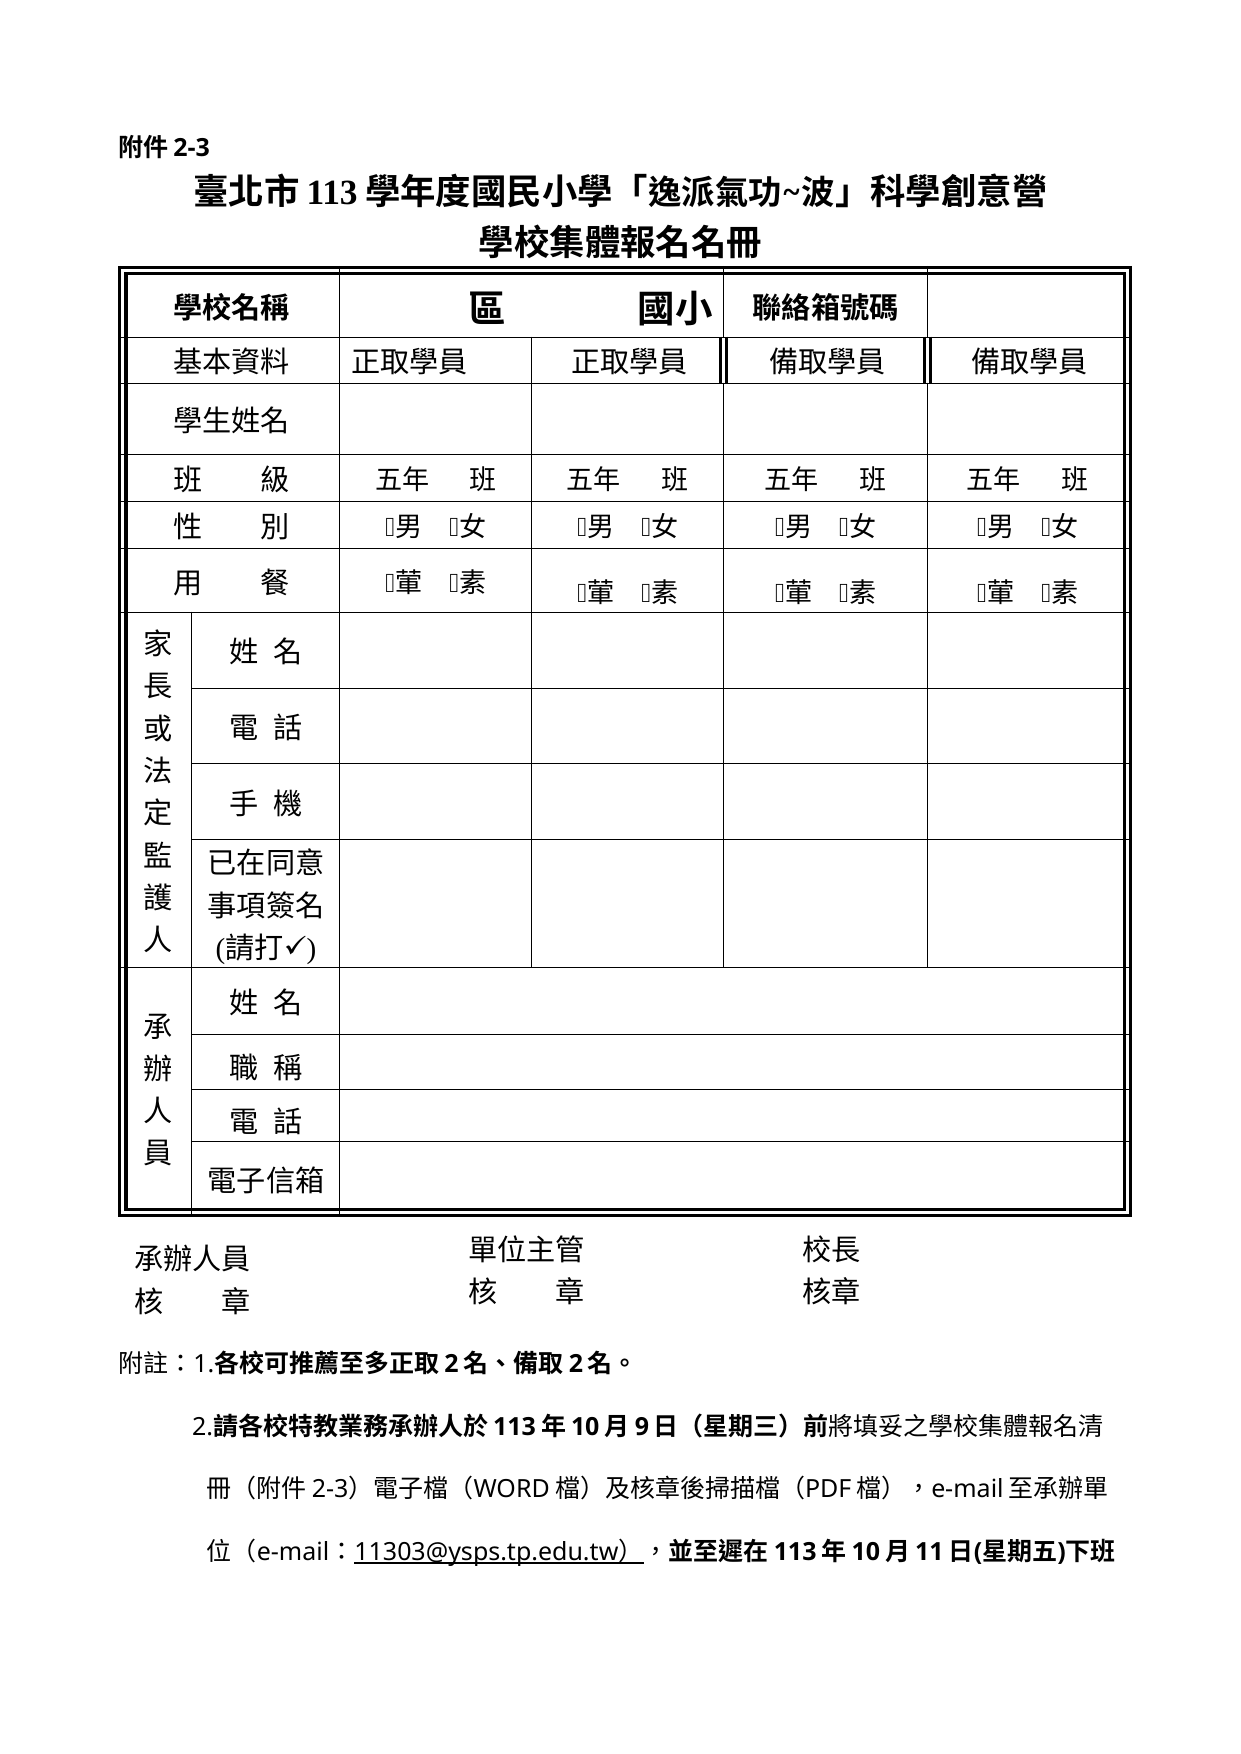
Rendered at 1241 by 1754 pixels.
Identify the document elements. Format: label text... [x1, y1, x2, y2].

table_cell [340, 1035, 1123, 1089]
table_cell [532, 384, 723, 453]
table_cell [724, 613, 927, 687]
table_cell 男 女 [340, 502, 531, 548]
table_cell [724, 764, 927, 839]
table_cell 男 女 [532, 502, 723, 548]
text 附件2-3 [118, 127, 1122, 163]
table_cell 姓 名 [192, 613, 339, 687]
table_cell 葷 素 [724, 549, 927, 612]
table_cell [724, 840, 927, 967]
text 附註：1.各校可推薦至多正取2名、備取2名。 [118, 1320, 1122, 1383]
table_header 區 國小 [340, 275, 723, 337]
table_header [928, 275, 1123, 337]
table_cell 用 餐 [128, 549, 339, 612]
table_cell 性 別 [128, 502, 339, 548]
table_cell [340, 1142, 1123, 1208]
table_cell 承辦人員 [128, 968, 191, 1208]
table_cell [340, 764, 531, 839]
table_cell 五年 班 [532, 455, 723, 501]
table_cell 正取學員 [532, 338, 719, 383]
text 臺北市113學年度國民小學「逸派氣功~波」科學創意營 學校集體報名名冊 [118, 163, 1122, 266]
table_cell [532, 689, 723, 763]
table_cell 五年 班 [340, 455, 531, 501]
table_cell 班 級 [128, 455, 339, 501]
table_cell [340, 968, 1123, 1034]
table_cell 男 女 [724, 502, 927, 548]
table_cell 五年 班 [724, 455, 927, 501]
table_cell 電 話 [192, 689, 339, 763]
table_cell 姓 名 [192, 968, 339, 1034]
table_cell 手 機 [192, 764, 339, 839]
table_cell 葷 素 [532, 549, 723, 612]
table_cell [724, 689, 927, 763]
table_cell 備取學員 [932, 338, 1123, 383]
table_cell 電子信箱 [192, 1142, 339, 1208]
table_cell [791, 1208, 1127, 1214]
table_cell [928, 384, 1123, 453]
table_cell [340, 840, 531, 967]
table_cell [928, 764, 1123, 839]
table_cell 學生姓名 [128, 384, 339, 453]
table_header [928, 269, 1127, 337]
table_header 學校名稱 [123, 269, 339, 337]
table_cell [928, 840, 1123, 967]
table_cell 基本資料 [128, 338, 339, 383]
table_cell [532, 840, 723, 967]
table_cell 承辦人員 核 章 [123, 1217, 457, 1320]
table_header 聯絡箱號碼 [724, 275, 927, 337]
table_cell 葷 素 [340, 549, 531, 612]
table_cell 葷 素 [928, 549, 1123, 612]
table_cell [340, 384, 531, 453]
table_cell [724, 384, 927, 453]
table_cell 校長 核章 [791, 1217, 1127, 1320]
table_cell [340, 689, 531, 763]
table_cell 單位主管 核 章 [457, 1217, 791, 1320]
table_cell [340, 1090, 1123, 1141]
table_cell 五年 班 [928, 455, 1123, 501]
table_cell [532, 764, 723, 839]
table_cell [532, 613, 723, 687]
table_cell 家長或法定監護人 [128, 613, 191, 967]
table_cell 已在同意事項簽名 (請打) [192, 840, 339, 967]
table_cell 備取學員 [728, 338, 923, 383]
table_cell [928, 613, 1123, 687]
table_cell 男 女 [928, 502, 1123, 548]
table_cell [123, 1208, 191, 1214]
table_cell 電 話 [192, 1090, 339, 1141]
table_cell [928, 689, 1123, 763]
table_cell 正取學員 [340, 338, 531, 383]
text 2.請各校特教業務承辦人於113年10月9日（星期三）前將填妥之學校集體報名清冊（附件2-3）電子檔（WORD檔）及核章後掃描檔（PDF檔），e-mail至承辦單位（e-mail：11303@ysps.tp.edu.tw），並至遲在113年10月11日(星期五)下班 [192, 1383, 1122, 1570]
table_cell [340, 613, 531, 687]
table_cell 職 稱 [192, 1035, 339, 1089]
